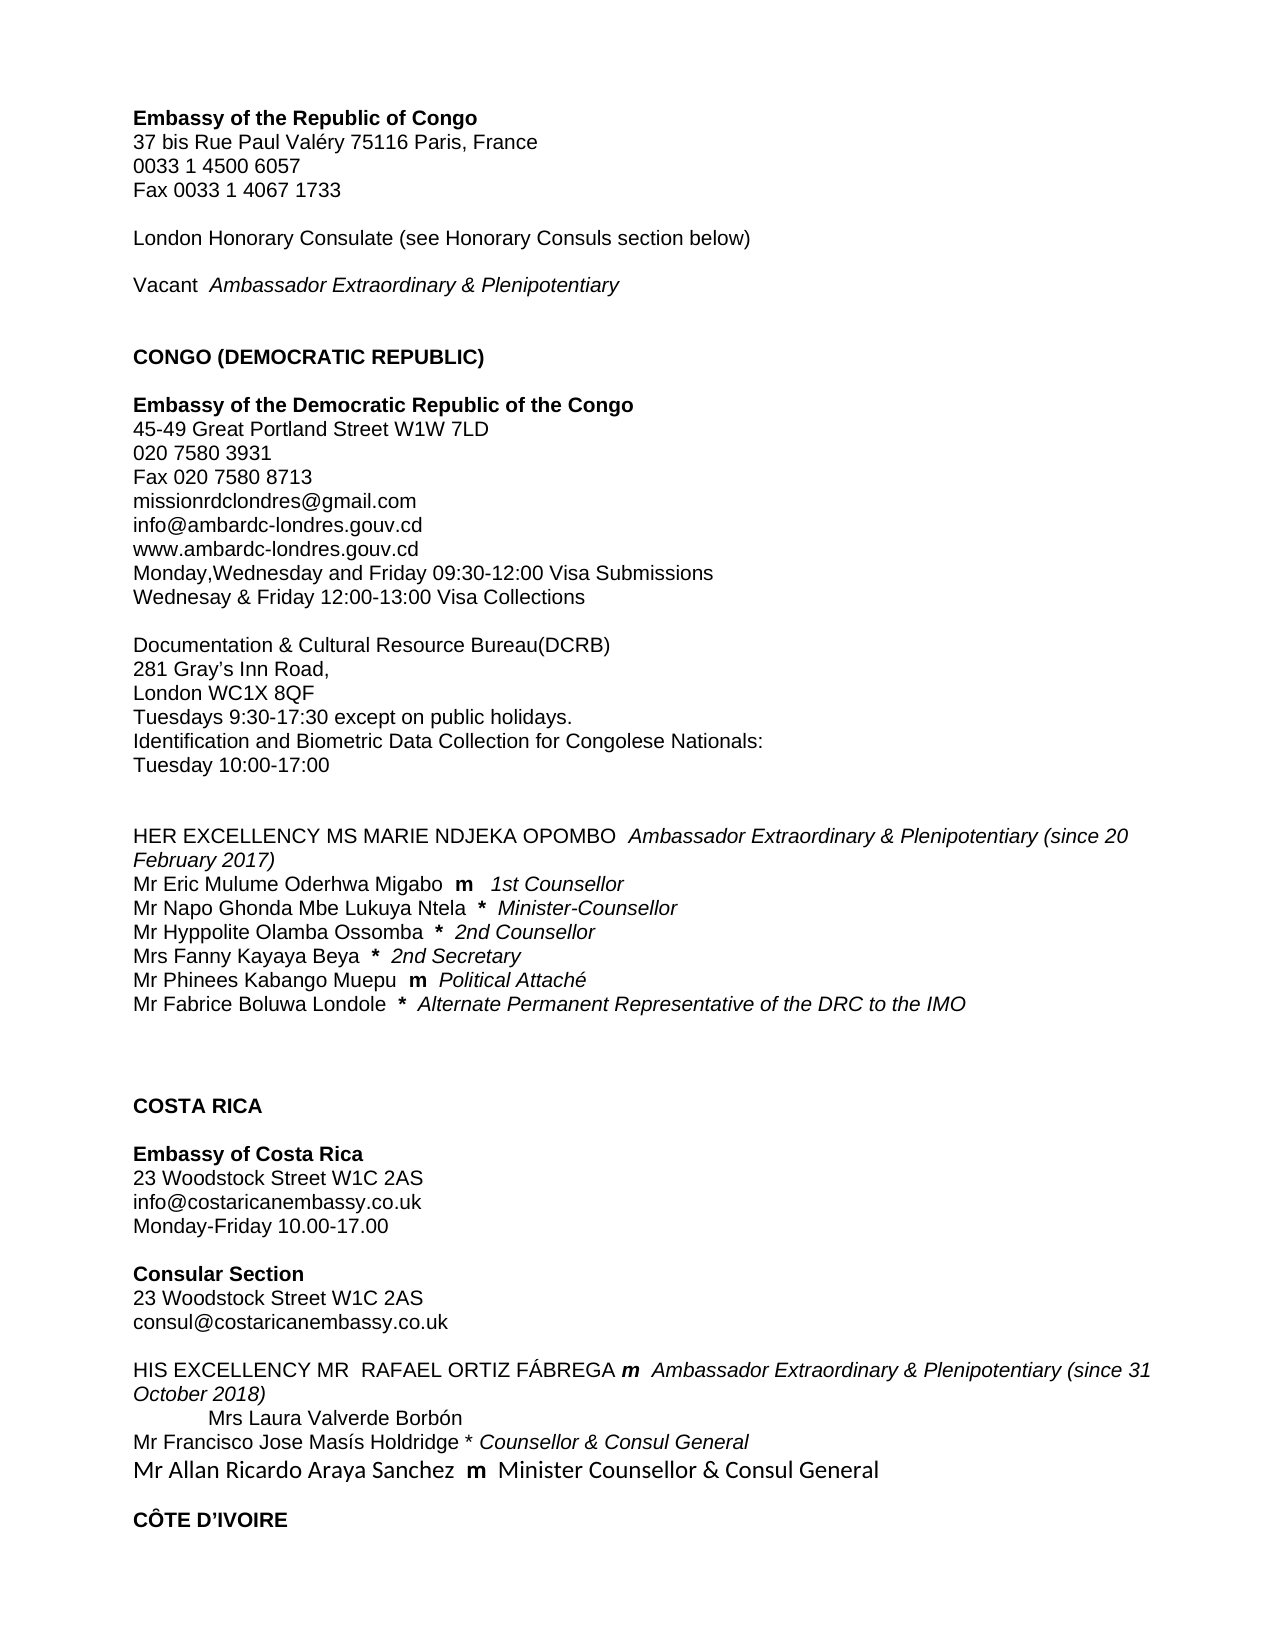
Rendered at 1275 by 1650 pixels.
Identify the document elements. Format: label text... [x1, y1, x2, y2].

text COSTA RICA [133, 1094, 1181, 1118]
text 37 bis Rue Paul Valéry 75116 Paris, France [133, 129, 1181, 153]
text missionrdclondres@gmail.com [133, 489, 1181, 513]
text info@costaricanembassy.co.uk [133, 1190, 1181, 1214]
text 23 Woodstock Street W1C 2AS [133, 1166, 1181, 1190]
text consul@costaricanembassy.co.uk [133, 1310, 1181, 1334]
text Mr Allan Ricardo Araya Sanchez m Minister Counsellor & Consul General [133, 1454, 1181, 1484]
text CONGO (DEMOCRATIC REPUBLIC) [133, 345, 1181, 369]
subtitle Consular Section [133, 1262, 1181, 1286]
text 23 Woodstock Street W1C 2AS [133, 1286, 1181, 1310]
text Fax 020 7580 8713 [133, 465, 1181, 489]
text Tuesdays 9:30-17:30 except on public holidays. [133, 704, 1181, 728]
text Documentation & Cultural Resource Bureau(DCRB) [133, 633, 1181, 657]
text 45-49 Great Portland Street W1W 7LD [133, 417, 1181, 441]
text Mr Napo Ghonda Mbe Lukuya Ntela * Minister-Counsellor [133, 896, 1181, 920]
text Mr Eric Mulume Oderhwa Migabo m 1st Counsellor [133, 872, 1181, 896]
text 0033 1 4500 6057 [133, 153, 1181, 177]
text Embassy of Costa Rica [133, 1142, 1181, 1166]
text 281 Gray’s Inn Road, [133, 657, 1181, 681]
subtitle Embassy of the Republic of Congo [133, 106, 1181, 129]
text Identification and Biometric Data Collection for Congolese Nationals: [133, 728, 1181, 752]
text London WC1X 8QF [133, 681, 1181, 704]
text Vacant Ambassador Extraordinary & Plenipotentiary [133, 273, 1181, 297]
text HIS EXCELLENCY MR RAFAEL ORTIZ FÁBREGA m Ambassador Extraordinary & Plenipotentiary (since 31 October 2018) [133, 1358, 1181, 1406]
text Mr Phinees Kabango Muepu m Political Attaché [133, 968, 1181, 992]
text Mrs Laura Valverde Borbón [133, 1406, 1181, 1430]
text Fax 0033 1 4067 1733 [133, 177, 1181, 201]
subtitle Embassy of the Democratic Republic of the Congo [133, 393, 1181, 417]
text Mrs Fanny Kayaya Beya * 2nd Secretary [133, 944, 1181, 968]
text 020 7580 3931 [133, 441, 1181, 465]
text Mr Francisco Jose Masís Holdridge * Counsellor & Consul General [133, 1430, 1181, 1454]
text www.ambardc-londres.gouv.cd [133, 537, 1181, 561]
text Monday-Friday 10.00-17.00 [133, 1214, 1181, 1238]
text info@ambardc-londres.gouv.cd [133, 513, 1181, 537]
text Monday,Wednesday and Friday 09:30-12:00 Visa Submissions [133, 561, 1181, 585]
text Wednesay & Friday 12:00-13:00 Visa Collections [133, 585, 1181, 609]
text Mr Hyppolite Olamba Ossomba * 2nd Counsellor [133, 920, 1181, 944]
text HER EXCELLENCY MS MARIE NDJEKA OPOMBO Ambassador Extraordinary & Plenipotentiary (since 20 February 2017) [133, 824, 1181, 872]
text Tuesday 10:00-17:00 [133, 752, 1181, 776]
text Mr Fabrice Boluwa Londole * Alternate Permanent Representative of the DRC to the IMO [133, 992, 1181, 1016]
text London Honorary Consulate (see Honorary Consuls section below) [133, 225, 1181, 249]
text CȎTE D’IVOIRE [133, 1508, 1181, 1532]
